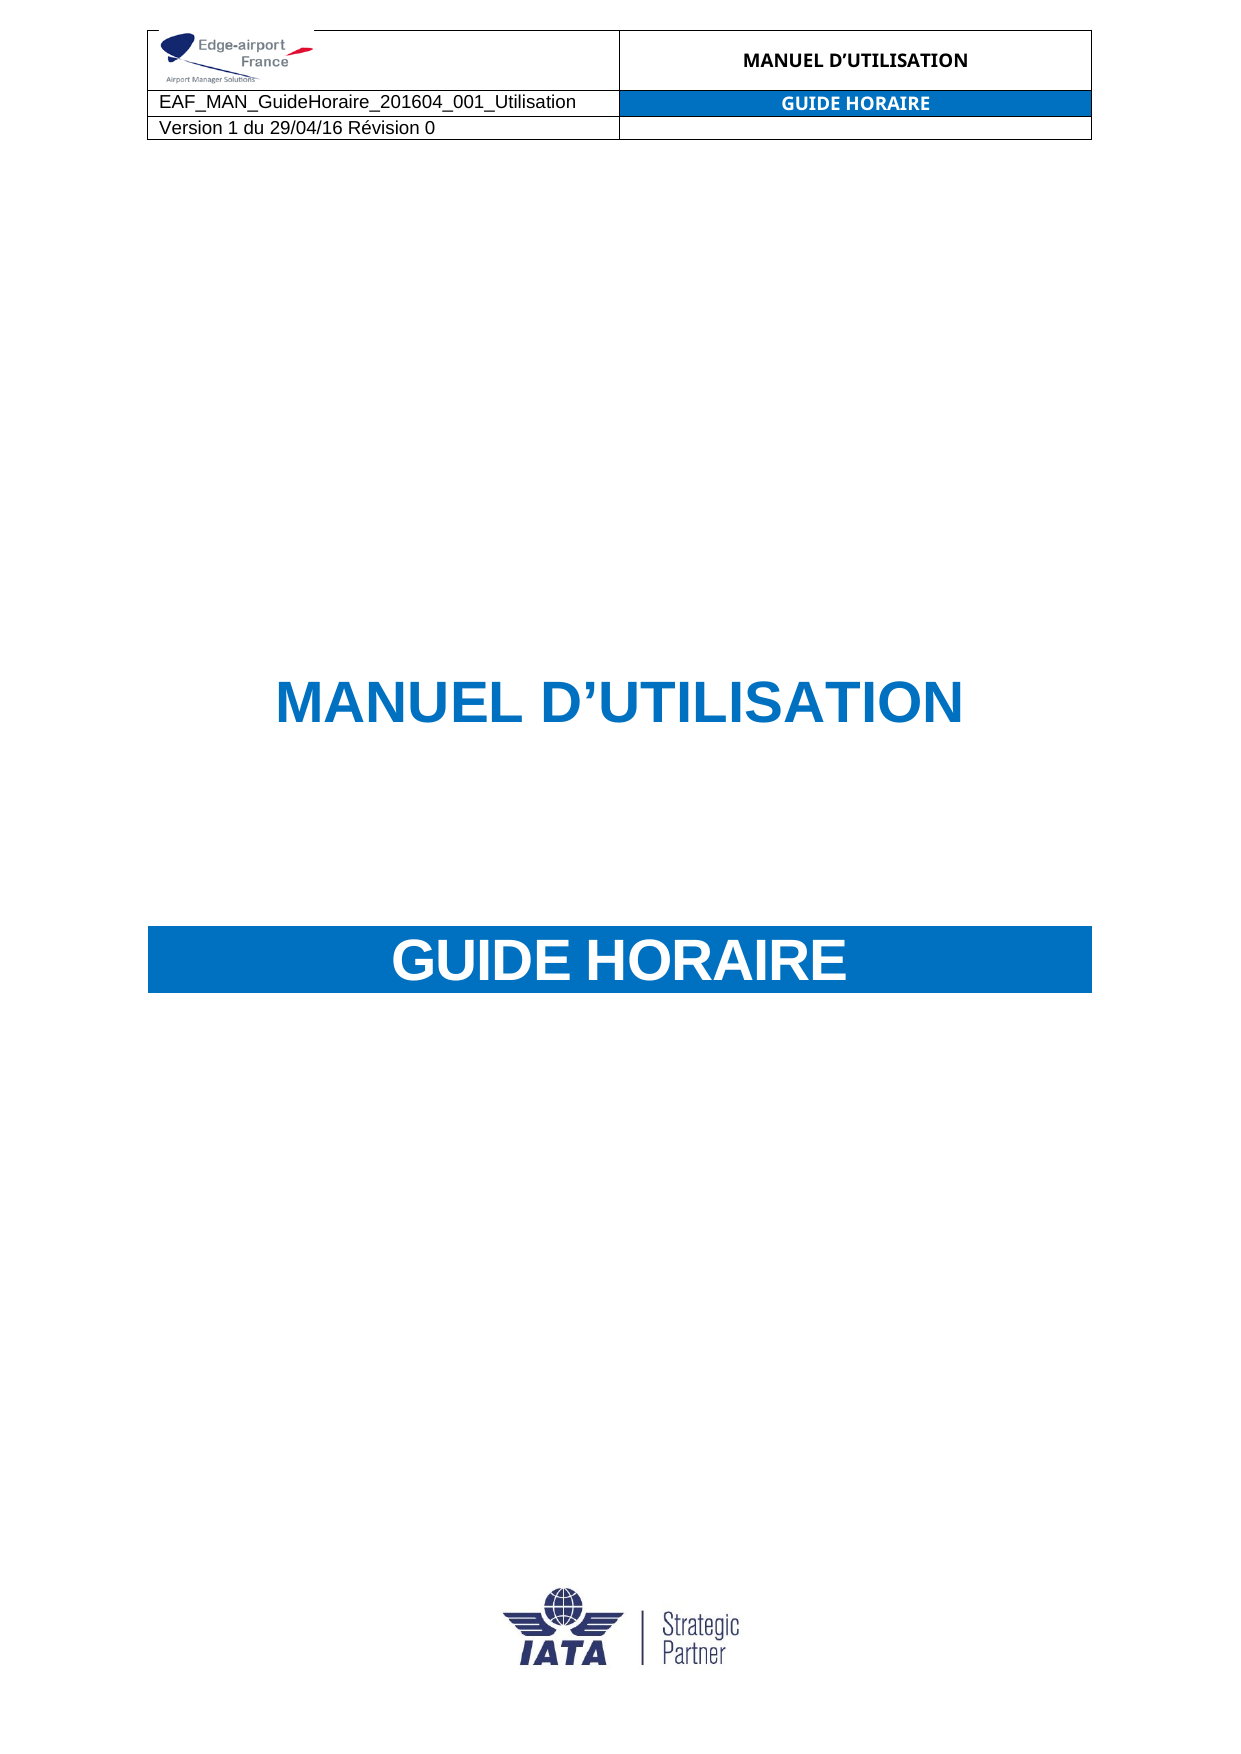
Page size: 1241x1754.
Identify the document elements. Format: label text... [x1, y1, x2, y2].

text Manuel d’utilisation [148, 667, 1092, 734]
text Guide horaire [148, 926, 1092, 993]
